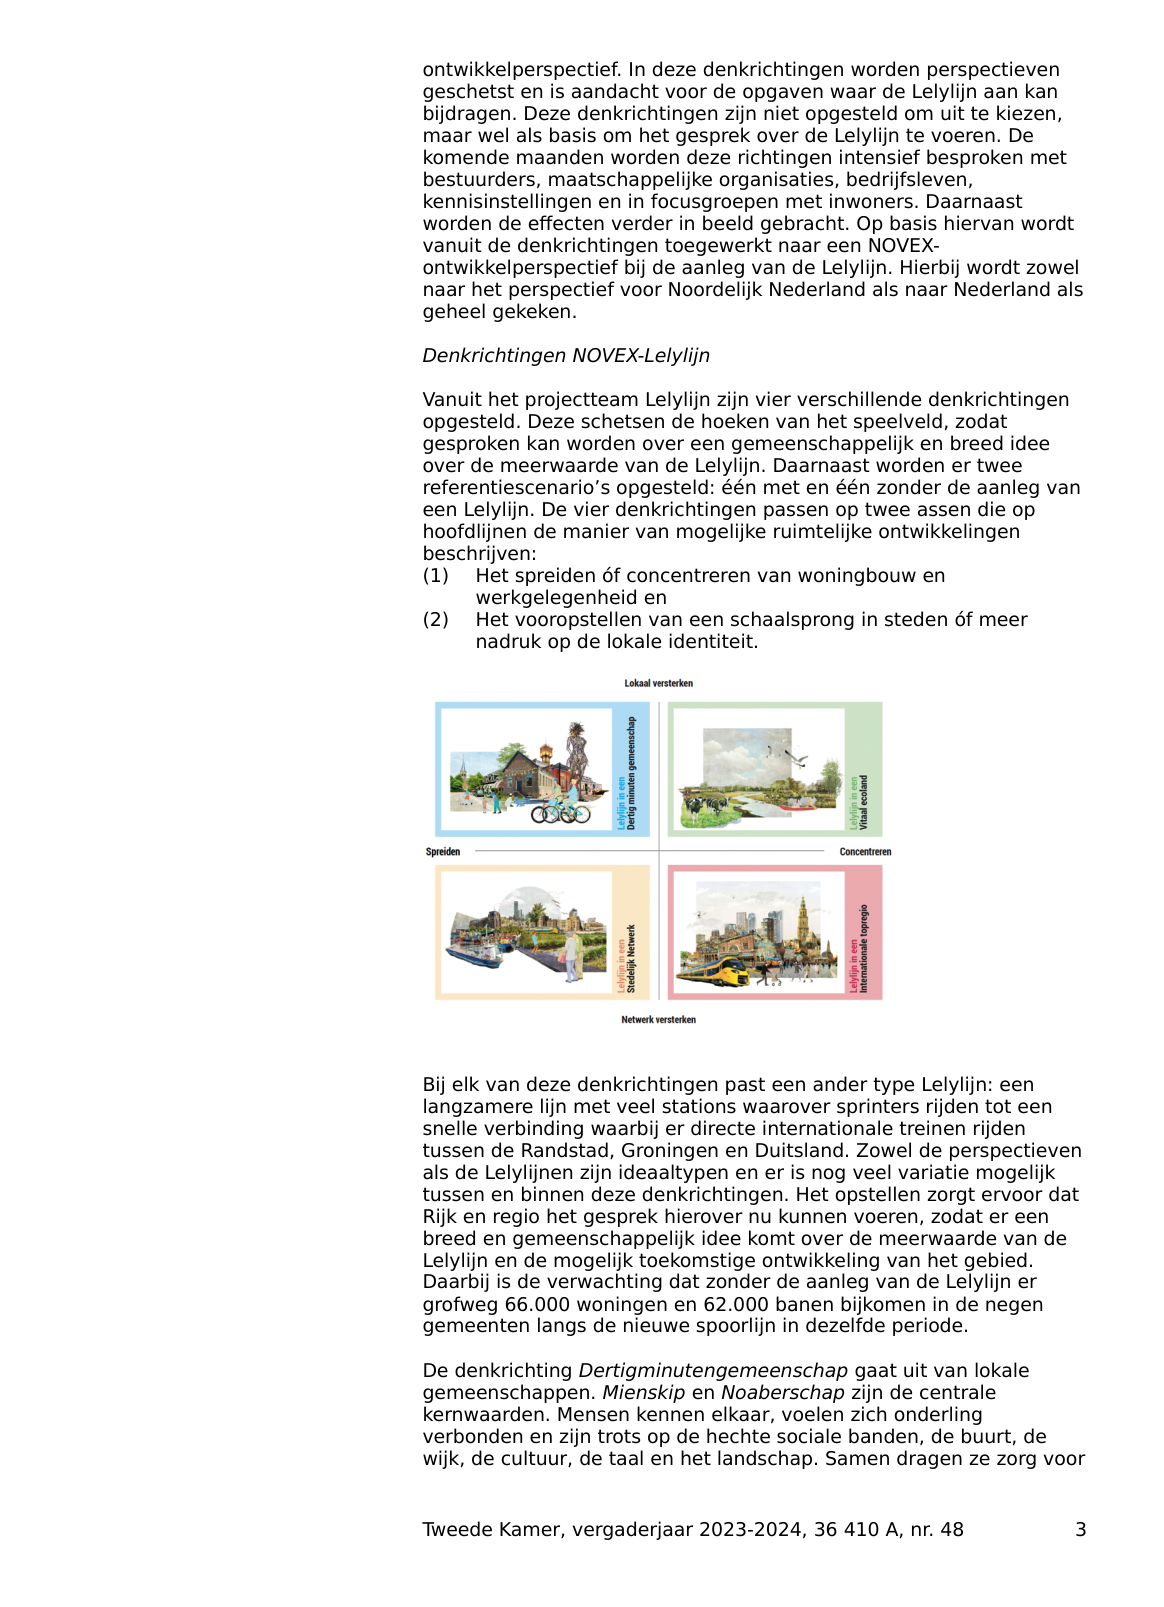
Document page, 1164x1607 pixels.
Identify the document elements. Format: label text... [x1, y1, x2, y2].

text (2) Het vooropstellen van een schaalsprong in steden óf meer nadruk op de lokale identiteit. [422, 609, 1087, 653]
text De denkrichting Dertigminutengemeenschap gaat uit van lokale gemeenschappen. Mienskip en Noaberschap zijn de centrale kernwaarden. Mensen kennen elkaar, voelen zich onderling verbonden en zijn trots op de hechte sociale banden, de buurt, de wijk, de cultuur, de taal en het landschap. Samen dragen ze zorg voor [422, 1359, 1087, 1469]
subtitle Denkrichtingen NOVEX-Lelylijn [422, 345, 1087, 367]
text Vanuit het projectteam Lelylijn zijn vier verschillende denkrichtingen opgesteld. Deze schetsen de hoeken van het speelveld, zodat gesproken kan worden over een gemeenschappelijk en breed idee over de meerwaarde van de Lelylijn. Daarnaast worden er twee referentiescenario’s opgesteld: één met en één zonder de aanleg van een Lelylijn. De vier denkrichtingen passen op twee assen die op hoofdlijnen de manier van mogelijke ruimtelijke ontwikkelingen beschrijven: [422, 389, 1087, 565]
text Bij elk van deze denkrichtingen past een ander type Lelylijn: een langzamere lijn met veel stations waarover sprinters rijden tot een snelle verbinding waarbij er directe internationale treinen rijden tussen de Randstad, Groningen en Duitsland. Zowel de perspectieven als de Lelylijnen zijn ideaaltypen en er is nog veel variatie mogelijk tussen en binnen deze denkrichtingen. Het opstellen zorgt ervoor dat Rijk en regio het gesprek hierover nu kunnen voeren, zodat er een breed en gemeenschappelijk idee komt over de meerwaarde van de Lelylijn en de mogelijk toekomstige ontwikkeling van het gebied. Daarbij is de verwachting dat zonder de aanleg van de Lelylijn er grofweg 66.000 woningen en 62.000 banen bijkomen in de negen gemeenten langs de nieuwe spoorlijn in dezelfde periode. [422, 1074, 1087, 1337]
picture [422, 675, 895, 1030]
text ontwikkelperspectief. In deze denkrichtingen worden perspectieven geschetst en is aandacht voor de opgaven waar de Lelylijn aan kan bijdragen. Deze denkrichtingen zijn niet opgesteld om uit te kiezen, maar wel als basis om het gesprek over de Lelylijn te voeren. De komende maanden worden deze richtingen intensief besproken met bestuurders, maatschappelijke organisaties, bedrijfsleven, kennisinstellingen en in focusgroepen met inwoners. Daarnaast worden de effecten verder in beeld gebracht. Op basis hiervan wordt vanuit de denkrichtingen toegewerkt naar een NOVEX-ontwikkelperspectief bij de aanleg van de Lelylijn. Hierbij wordt zowel naar het perspectief voor Noordelijk Nederland als naar Nederland als geheel gekeken. [422, 59, 1087, 323]
text (1) Het spreiden óf concentreren van woningbouw en werkgelegenheid en [422, 565, 1087, 609]
